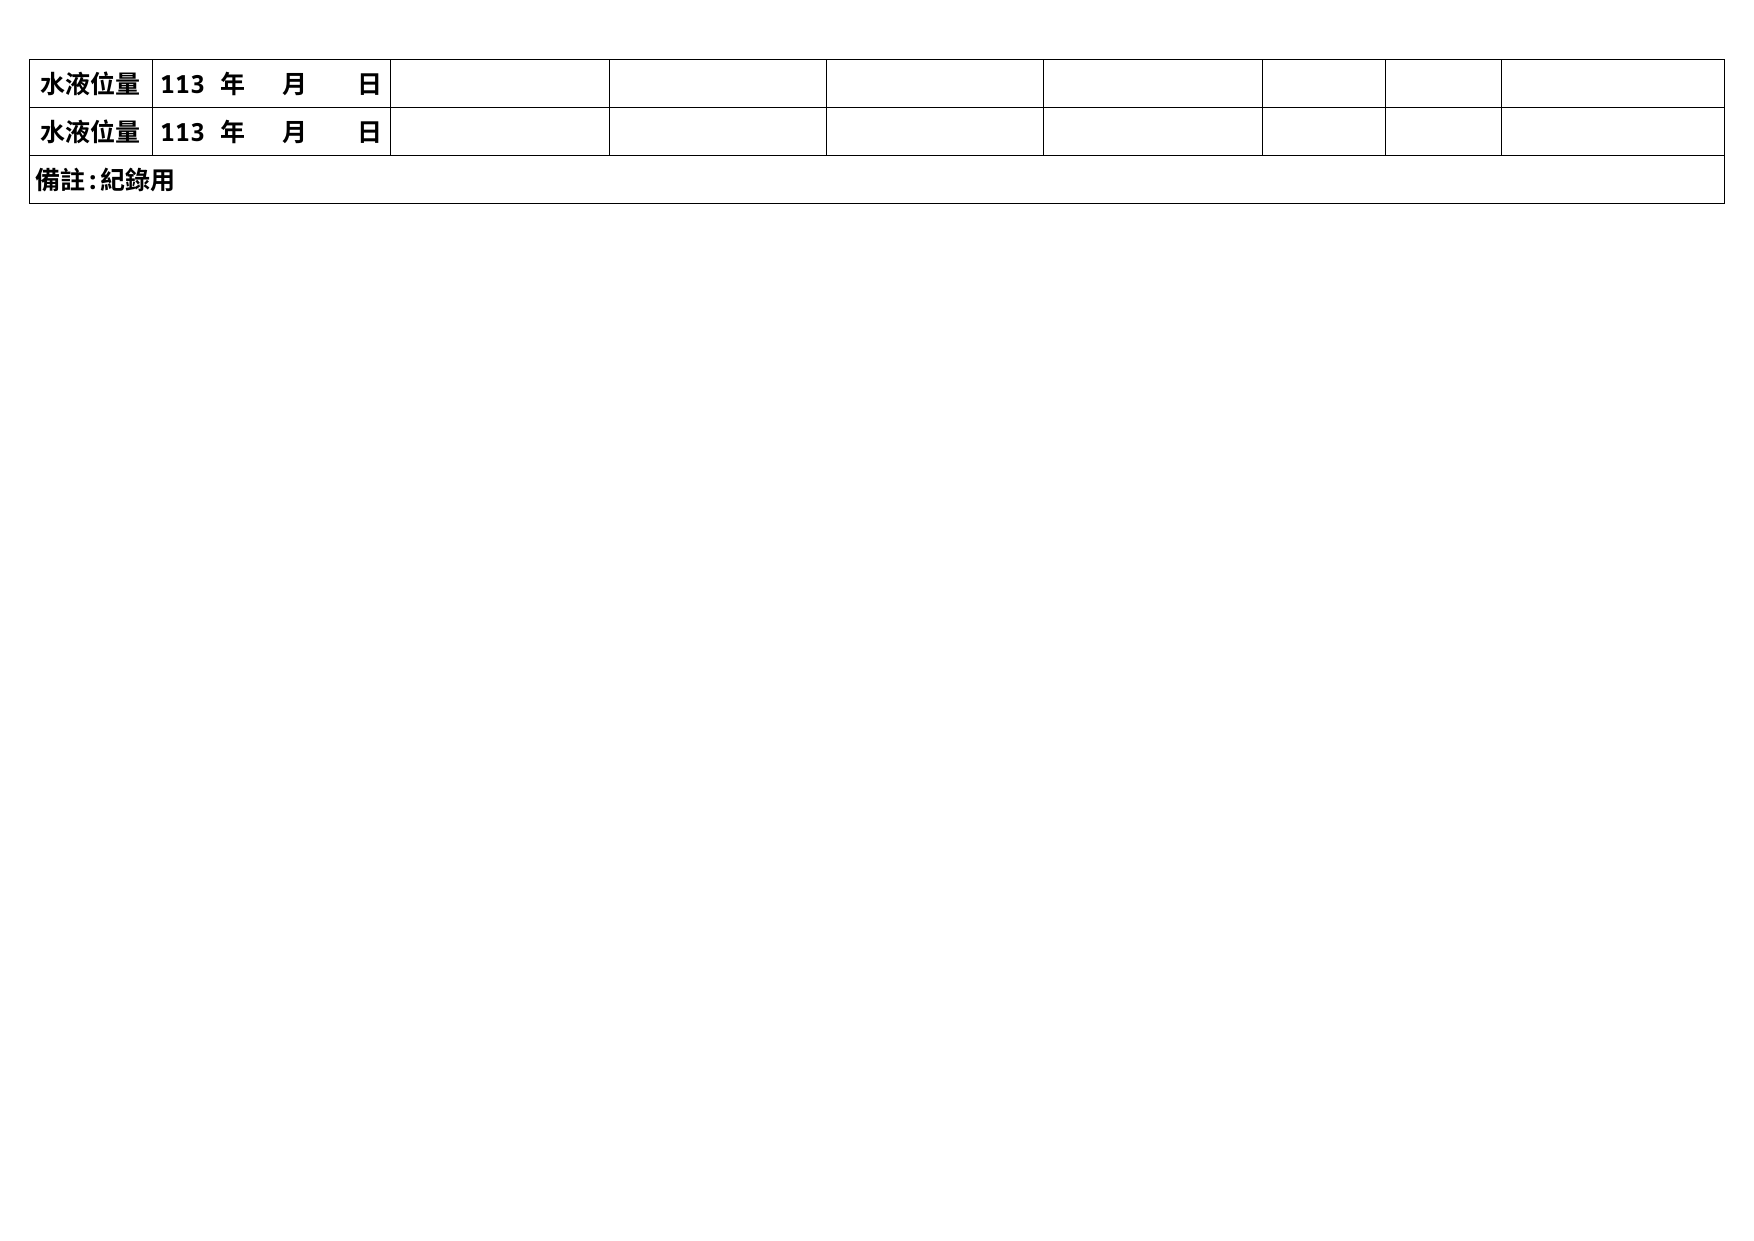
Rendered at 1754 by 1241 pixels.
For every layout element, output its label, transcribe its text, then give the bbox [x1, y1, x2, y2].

table_cell [1263, 60, 1385, 107]
table_cell [1386, 108, 1501, 155]
table_cell [827, 108, 1043, 155]
table_cell [610, 60, 826, 107]
table_cell 水液位量 [30, 108, 152, 155]
table_cell 備註:紀錄用 [30, 156, 1724, 202]
table_cell [1502, 108, 1724, 155]
table_cell [610, 108, 826, 155]
table_cell 水液位量 [30, 60, 152, 107]
table_cell [827, 60, 1043, 107]
table_cell 113 年 月 日 [153, 108, 390, 155]
table_cell [1263, 108, 1385, 155]
table_cell 113 年 月 日 [153, 60, 390, 107]
table_cell [1044, 108, 1262, 155]
table_cell [1386, 60, 1501, 107]
table_cell [1502, 60, 1724, 107]
table_cell [391, 60, 609, 107]
table_cell [1044, 60, 1262, 107]
table_cell [391, 108, 609, 155]
